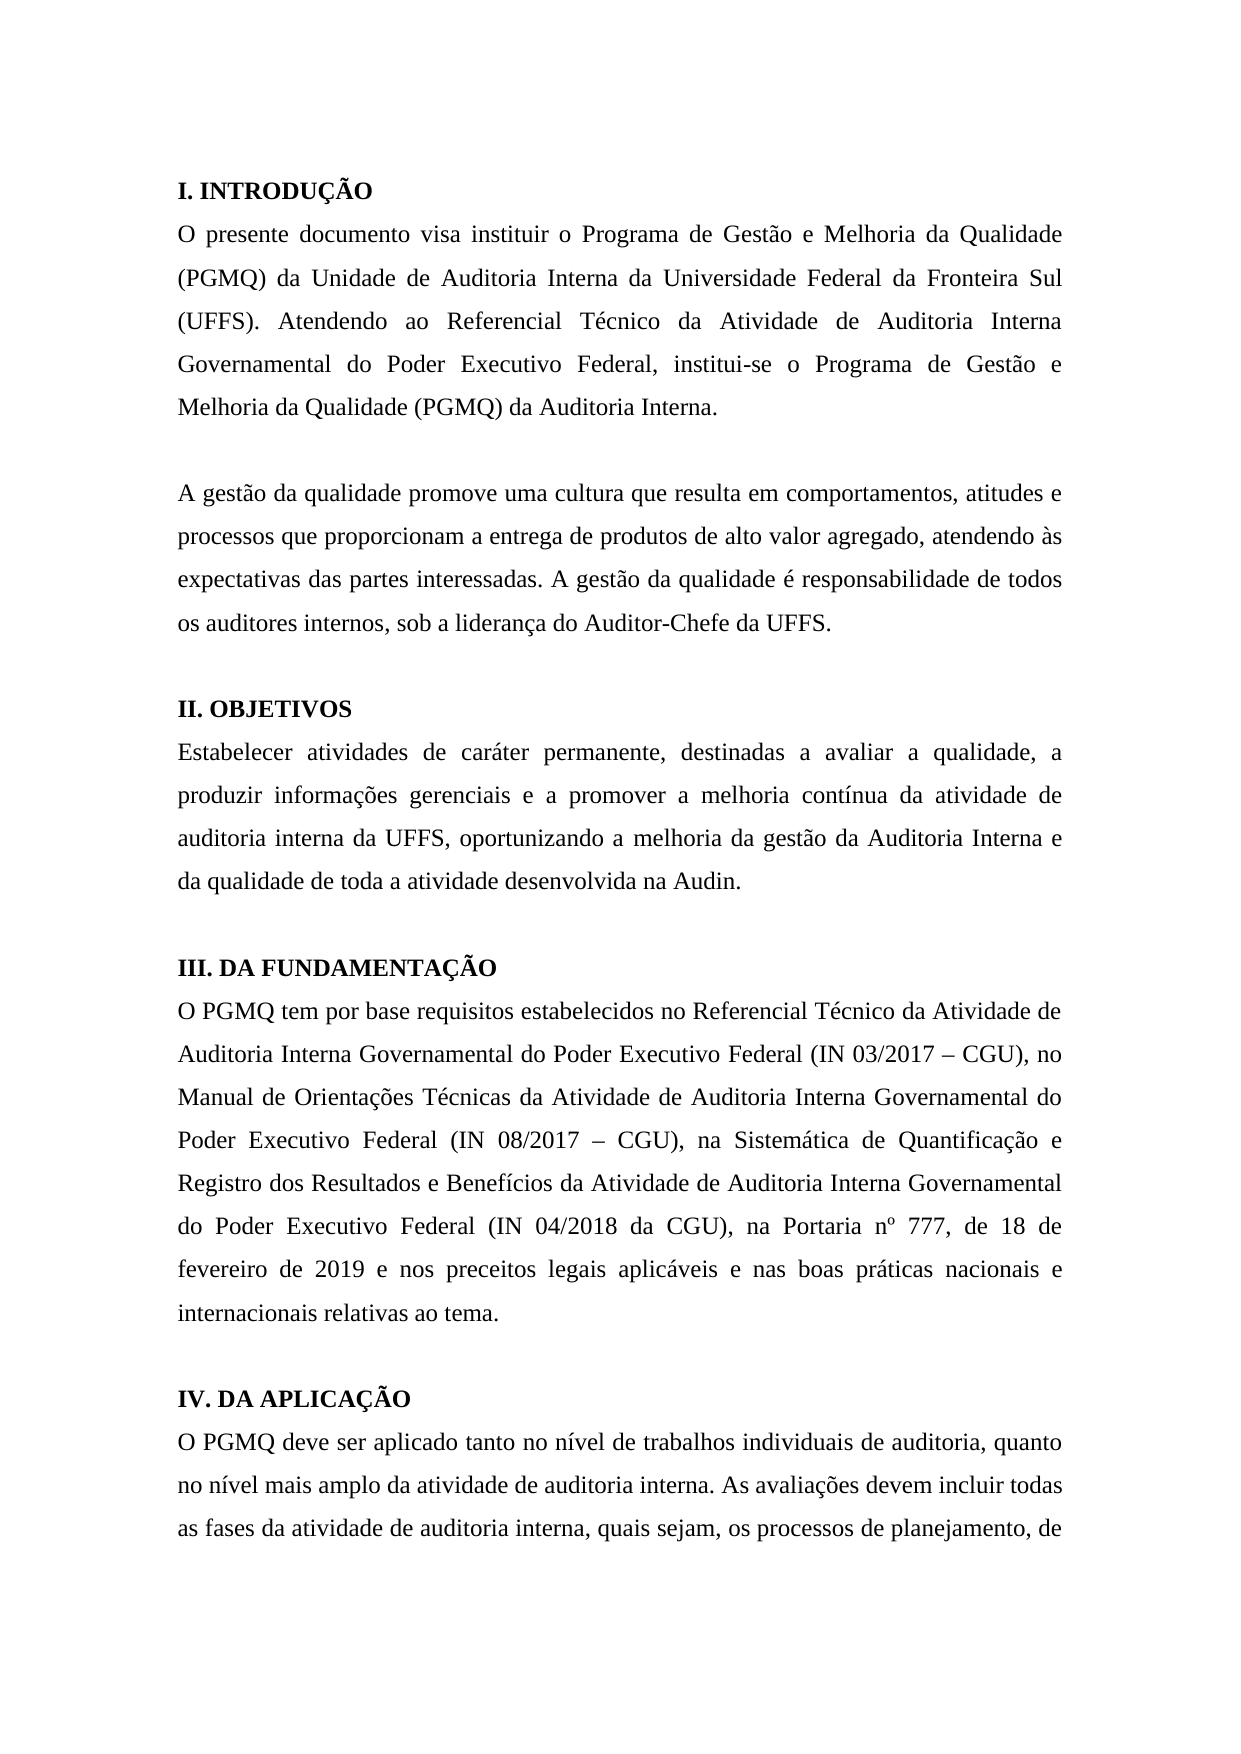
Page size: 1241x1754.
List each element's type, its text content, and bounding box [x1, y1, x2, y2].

text I. INTRODUÇÃO [177, 176, 1063, 205]
text O PGMQ tem por base requisitos estabelecidos no Referencial Técnico da Atividade de Auditoria Interna Governamental do Poder Executivo Federal (IN 03/2017 – CGU), no Manual de Orientações Técnicas da Atividade de Auditoria Interna Governamental do Poder Executivo Federal (IN 08/2017 – CGU), na Sistemática de Quantificação e Registro dos Resultados e Benefícios da Atividade de Auditoria Interna Governamental do Poder Executivo Federal (IN 04/2018 da CGU), na Portaria nº 777, de 18 de fevereiro de 2019 e nos preceitos legais aplicáveis e nas boas práticas nacionais e internacionais relativas ao tema. [177, 996, 1063, 1326]
text Estabelecer atividades de caráter permanente, destinadas a avaliar a qualidade, a produzir informações gerenciais e a promover a melhoria contínua da atividade de auditoria interna da UFFS, oportunizando a melhoria da gestão da Auditoria Interna e da qualidade de toda a atividade desenvolvida na Audin. [177, 737, 1063, 895]
text O PGMQ deve ser aplicado tanto no nível de trabalhos individuais de auditoria, quanto no nível mais amplo da atividade de auditoria interna. As avaliações devem incluir todas as fases da atividade de auditoria interna, quais sejam, os processos de planejamento, de [177, 1427, 1063, 1542]
text O presente documento visa instituir o Programa de Gestão e Melhoria da Qualidade (PGMQ) da Unidade de Auditoria Interna da Universidade Federal da Fronteira Sul (UFFS). Atendendo ao Referencial Técnico da Atividade de Auditoria Interna Governamental do Poder Executivo Federal, institui-se o Programa de Gestão e Melhoria da Qualidade (PGMQ) da Auditoria Interna. [177, 219, 1063, 421]
text IV. DA APLICAÇÃO [177, 1384, 1063, 1413]
text II. OBJETIVOS [177, 694, 1063, 723]
text III. DA FUNDAMENTAÇÃO [177, 953, 1063, 981]
text A gestão da qualidade promove uma cultura que resulta em comportamentos, atitudes e processos que proporcionam a entrega de produtos de alto valor agregado, atendendo às expectativas das partes interessadas. A gestão da qualidade é responsabilidade de todos os auditores internos, sob a liderança do Auditor-Chefe da UFFS. [177, 478, 1063, 636]
